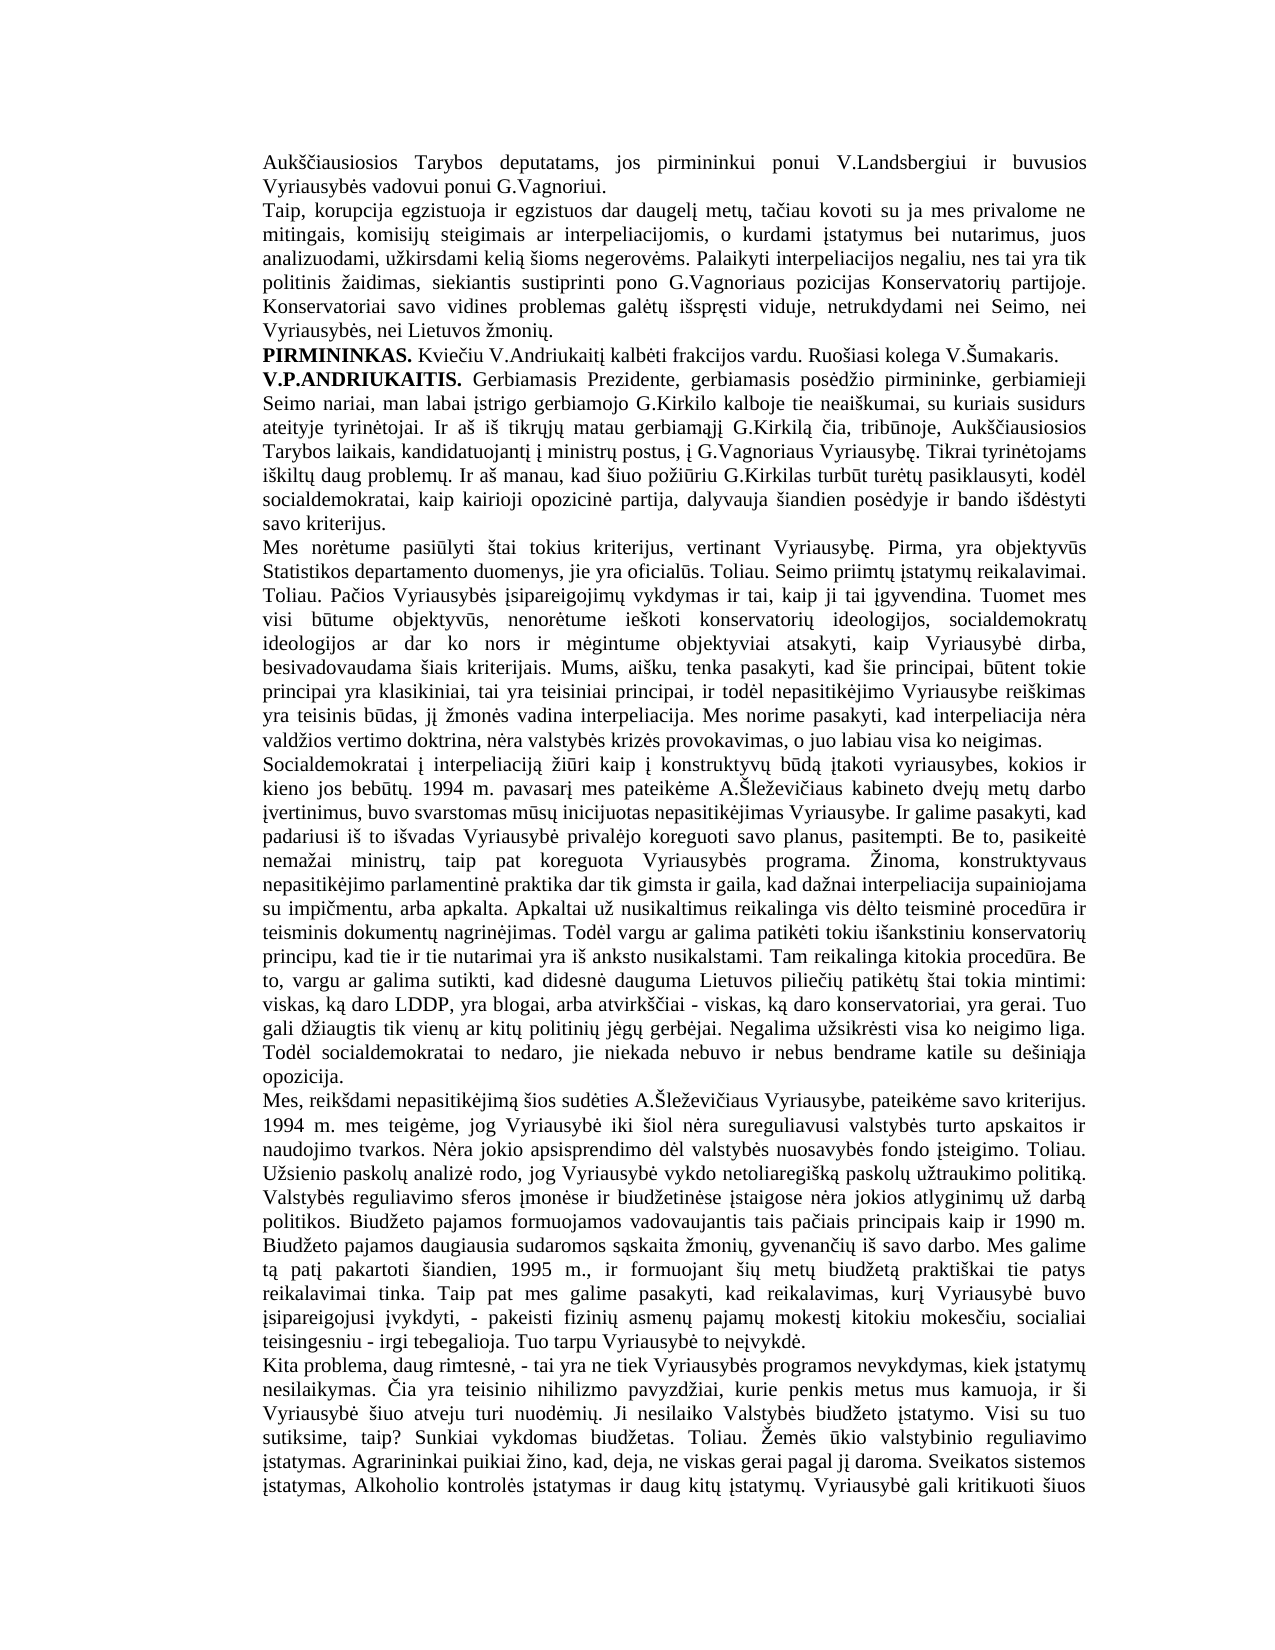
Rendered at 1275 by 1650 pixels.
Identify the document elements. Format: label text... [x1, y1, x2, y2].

text Taip, korupcija egzistuoja ir egzistuos dar daugelį metų, tačiau kovoti su ja mes privalome ne mitingais, komisijų steigimais ar interpeliacijomis, o kurdami įstatymus bei nutarimus, juos analizuodami, užkirsdami kelią šioms negerovėms. Palaikyti interpeliacijos negaliu, nes tai yra tik politinis žaidimas, siekiantis sustiprinti pono G.Vagnoriaus pozicijas Konservatorių partijoje. Konservatoriai savo vidines problemas galėtų išspręsti viduje, netrukdydami nei Seimo, nei Vyriausybės, nei Lietuvos žmonių. [262, 198, 1087, 342]
text PIRMININKAS. Kviečiu V.Andriukaitį kalbėti frakcijos vardu. Ruošiasi kolega V.Šumakaris. [262, 342, 1087, 367]
text Aukščiausiosios Tarybos deputatams, jos pirmininkui ponui V.Landsbergiui ir buvusios Vyriausybės vadovui ponui G.Vagnoriui. [262, 150, 1087, 198]
text V.P.ANDRIUKAITIS. Gerbiamasis Prezidente, gerbiamasis posėdžio pirmininke, gerbiamieji Seimo nariai, man labai įstrigo gerbiamojo G.Kirkilo kalboje tie neaiškumai, su kuriais susidurs ateityje tyrinėtojai. Ir aš iš tikrųjų matau gerbiamąjį G.Kirkilą čia, tribūnoje, Aukščiausiosios Tarybos laikais, kandidatuojantį į ministrų postus, į G.Vagnoriaus Vyriausybę. Tikrai tyrinėtojams iškiltų daug problemų. Ir aš manau, kad šiuo požiūriu G.Kirkilas turbūt turėtų pasiklausyti, kodėl socialdemokratai, kaip kairioji opozicinė partija, dalyvauja šiandien posėdyje ir bando išdėstyti savo kriterijus. [262, 367, 1087, 535]
text Socialdemokratai į interpeliaciją žiūri kaip į konstruktyvų būdą įtakoti vyriausybes, kokios ir kieno jos bebūtų. 1994 m. pavasarį mes pateikėme A.Šleževičiaus kabineto dvejų metų darbo įvertinimus, buvo svarstomas mūsų inicijuotas nepasitikėjimas Vyriausybe. Ir galime pasakyti, kad padariusi iš to išvadas Vyriausybė privalėjo koreguoti savo planus, pasitempti. Be to, pasikeitė nemažai ministrų, taip pat koreguota Vyriausybės programa. Žinoma, konstruktyvaus nepasitikėjimo parlamentinė praktika dar tik gimsta ir gaila, kad dažnai interpeliacija supainiojama su impičmentu, arba apkalta. Apkaltai už nusikaltimus reikalinga vis dėlto teisminė procedūra ir teisminis dokumentų nagrinėjimas. Todėl vargu ar galima patikėti tokiu išankstiniu konservatorių principu, kad tie ir tie nutarimai yra iš anksto nusikalstami. Tam reikalinga kitokia procedūra. Be to, vargu ar galima sutikti, kad didesnė dauguma Lietuvos piliečių patikėtų štai tokia mintimi: viskas, ką daro LDDP, yra blogai, arba atvirkščiai - viskas, ką daro konservatoriai, yra gerai. Tuo gali džiaugtis tik vienų ar kitų politinių jėgų gerbėjai. Negalima užsikrėsti visa ko neigimo liga. Todėl socialdemokratai to nedaro, jie niekada nebuvo ir nebus bendrame katile su dešiniąja opozicija. [262, 752, 1087, 1088]
text Kita problema, daug rimtesnė, - tai yra ne tiek Vyriausybės programos nevykdymas, kiek įstatymų nesilaikymas. Čia yra teisinio nihilizmo pavyzdžiai, kurie penkis metus mus kamuoja, ir ši Vyriausybė šiuo atveju turi nuodėmių. Ji nesilaiko Valstybės biudžeto įstatymo. Visi su tuo sutiksime, taip? Sunkiai vykdomas biudžetas. Toliau. Žemės ūkio valstybinio reguliavimo įstatymas. Agrarininkai puikiai žino, kad, deja, ne viskas gerai pagal jį daroma. Sveikatos sistemos įstatymas, Alkoholio kontrolės įstatymas ir daug kitų įstatymų. Vyriausybė gali kritikuoti šiuos [262, 1353, 1087, 1497]
text Mes, reikšdami nepasitikėjimą šios sudėties A.Šleževičiaus Vyriausybe, pateikėme savo kriterijus. 1994 m. mes teigėme, jog Vyriausybė iki šiol nėra sureguliavusi valstybės turto apskaitos ir naudojimo tvarkos. Nėra jokio apsisprendimo dėl valstybės nuosavybės fondo įsteigimo. Toliau. Užsienio paskolų analizė rodo, jog Vyriausybė vykdo netoliaregišką paskolų užtraukimo politiką. Valstybės reguliavimo sferos įmonėse ir biudžetinėse įstaigose nėra jokios atlyginimų už darbą politikos. Biudžeto pajamos formuojamos vadovaujantis tais pačiais principais kaip ir 1990 m. Biudžeto pajamos daugiausia sudaromos sąskaita žmonių, gyvenančių iš savo darbo. Mes galime tą patį pakartoti šiandien, 1995 m., ir formuojant šių metų biudžetą praktiškai tie patys reikalavimai tinka. Taip pat mes galime pasakyti, kad reikalavimas, kurį Vyriausybė buvo įsipareigojusi įvykdyti, - pakeisti fizinių asmenų pajamų mokestį kitokiu mokesčiu, socialiai teisingesniu - irgi tebegalioja. Tuo tarpu Vyriausybė to neįvykdė. [262, 1088, 1087, 1353]
text Mes norėtume pasiūlyti štai tokius kriterijus, vertinant Vyriausybę. Pirma, yra objektyvūs Statistikos departamento duomenys, jie yra oficialūs. Toliau. Seimo priimtų įstatymų reikalavimai. Toliau. Pačios Vyriausybės įsipareigojimų vykdymas ir tai, kaip ji tai įgyvendina. Tuomet mes visi būtume objektyvūs, nenorėtume ieškoti konservatorių ideologijos, socialdemokratų ideologijos ar dar ko nors ir mėgintume objektyviai atsakyti, kaip Vyriausybė dirba, besivadovaudama šiais kriterijais. Mums, aišku, tenka pasakyti, kad šie principai, būtent tokie principai yra klasikiniai, tai yra teisiniai principai, ir todėl nepasitikėjimo Vyriausybe reiškimas yra teisinis būdas, jį žmonės vadina interpeliacija. Mes norime pasakyti, kad interpeliacija nėra valdžios vertimo doktrina, nėra valstybės krizės provokavimas, o juo labiau visa ko neigimas. [262, 535, 1087, 752]
